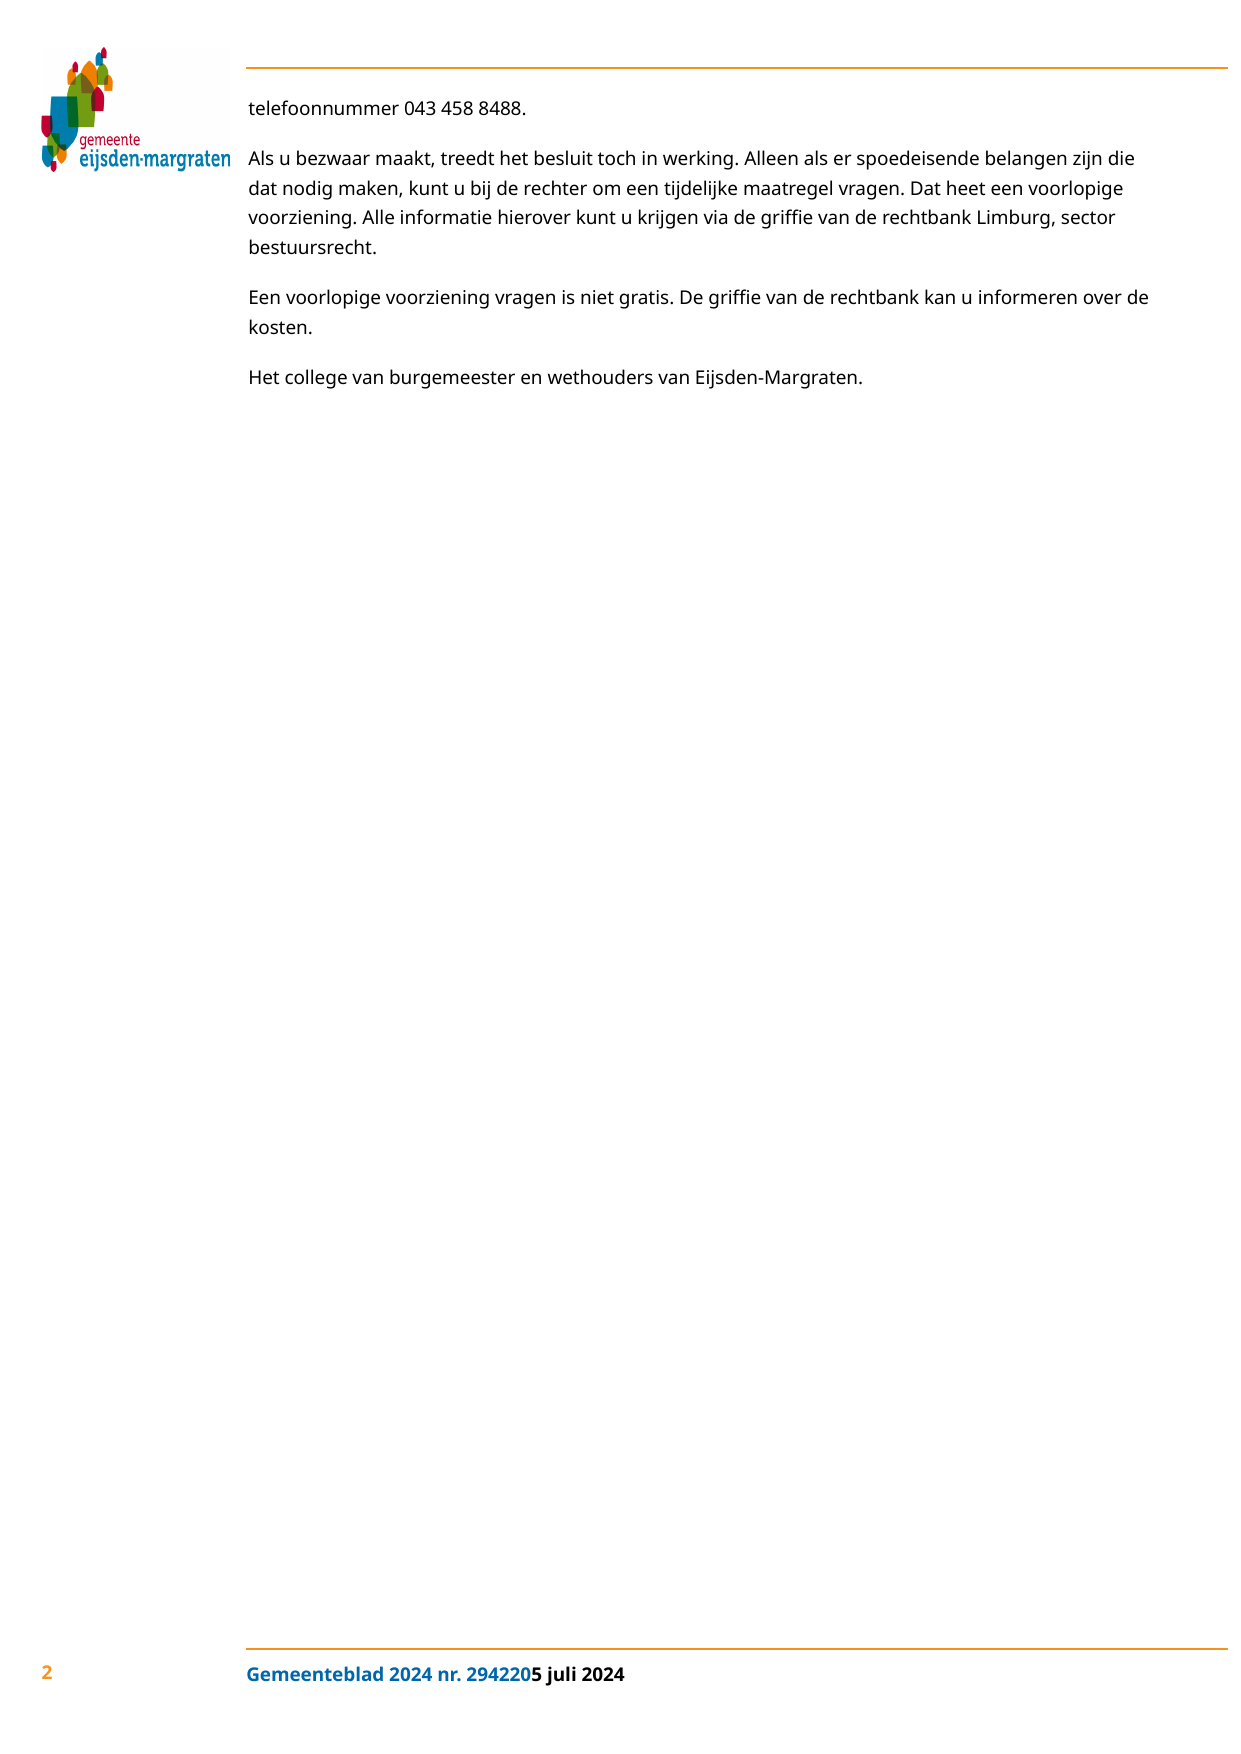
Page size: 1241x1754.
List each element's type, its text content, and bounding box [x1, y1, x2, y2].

text Het college van burgemeester en wethouders van Eijsden-Margraten. [248, 364, 1152, 390]
text Als u bezwaar maakt, treedt het besluit toch in werking. Alleen als er spoedeisende belangen zijn die dat nodig maken, kunt u bij de rechter om een tijdelijke maatregel vragen. Dat heet een voorlopige voorziening. Alle informatie hierover kunt u krijgen via de griffie van de rechtbank Limburg, sector bestuursrecht. [248, 145, 1152, 260]
text Een voorlopige voorziening vragen is niet gratis. De griffie van de rechtbank kan u informeren over de kosten. [248, 284, 1152, 340]
picture [41, 47, 231, 172]
text telefoonnummer 043 458 8488. [248, 95, 1152, 121]
